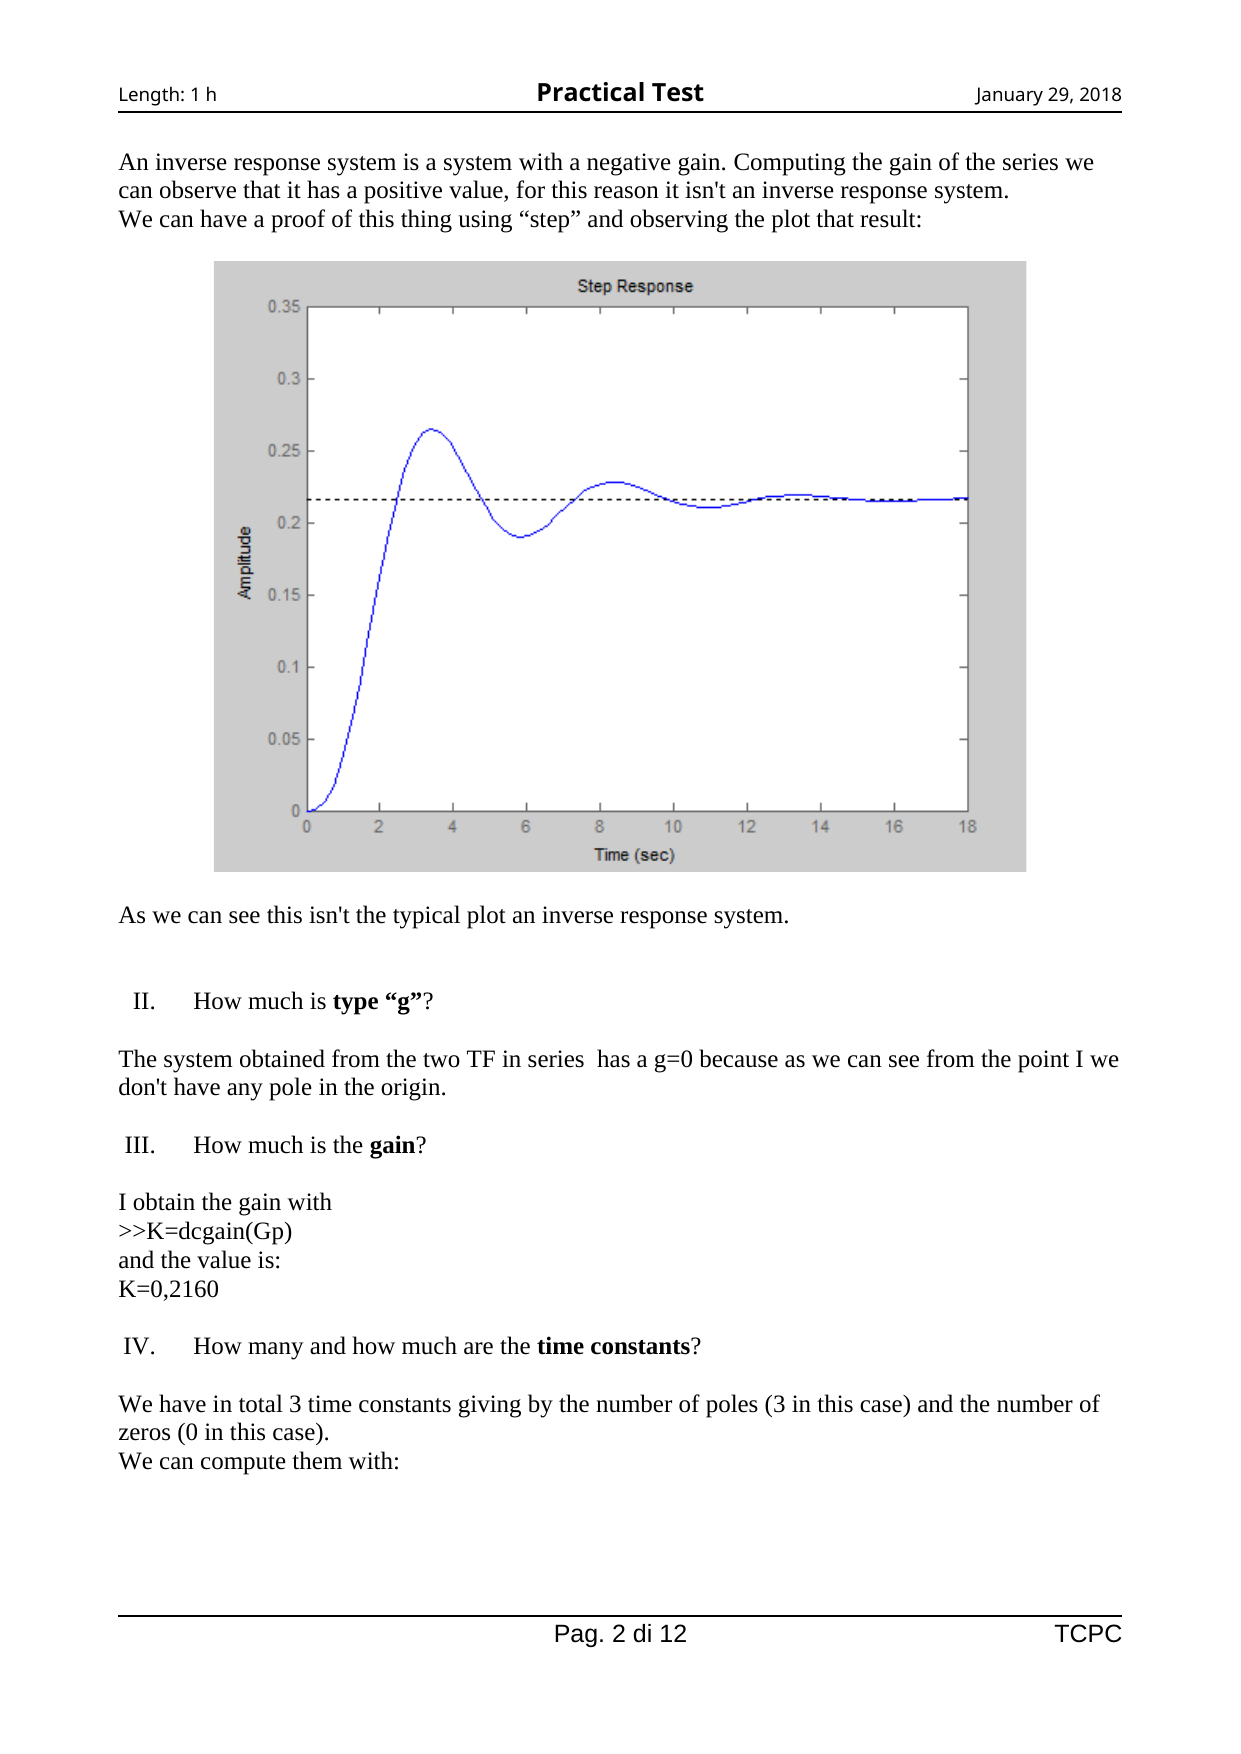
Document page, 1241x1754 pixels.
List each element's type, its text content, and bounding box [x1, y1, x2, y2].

list How much is type “g”? [156, 986, 1122, 1015]
text We have in total 3 time constants giving by the number of poles (3 in this case) and the number of zeros (0 in this case). [118, 1389, 1122, 1446]
text The system obtained from the two TF in series has a g=0 because as we can see from the point I we don't have any pole in the origin. [118, 1044, 1122, 1101]
text An inverse response system is a system with a negative gain. Computing the gain of the series we can observe that it has a positive value, for this reason it isn't an inverse response system. [118, 147, 1122, 204]
text I obtain the gain with [118, 1187, 1122, 1216]
text >>K=dcgain(Gp) [118, 1216, 1122, 1245]
text As we can see this isn't the typical plot an inverse response system. [118, 900, 1122, 929]
text We can have a proof of this thing using “step” and observing the plot that result: [118, 204, 1122, 233]
picture [213, 261, 1027, 872]
list How many and how much are the time constants? [156, 1331, 1122, 1360]
list How much is the gain? [156, 1130, 1122, 1159]
text K=0,2160 [118, 1274, 1122, 1302]
text We can compute them with: [118, 1446, 1122, 1475]
text and the value is: [118, 1245, 1122, 1274]
